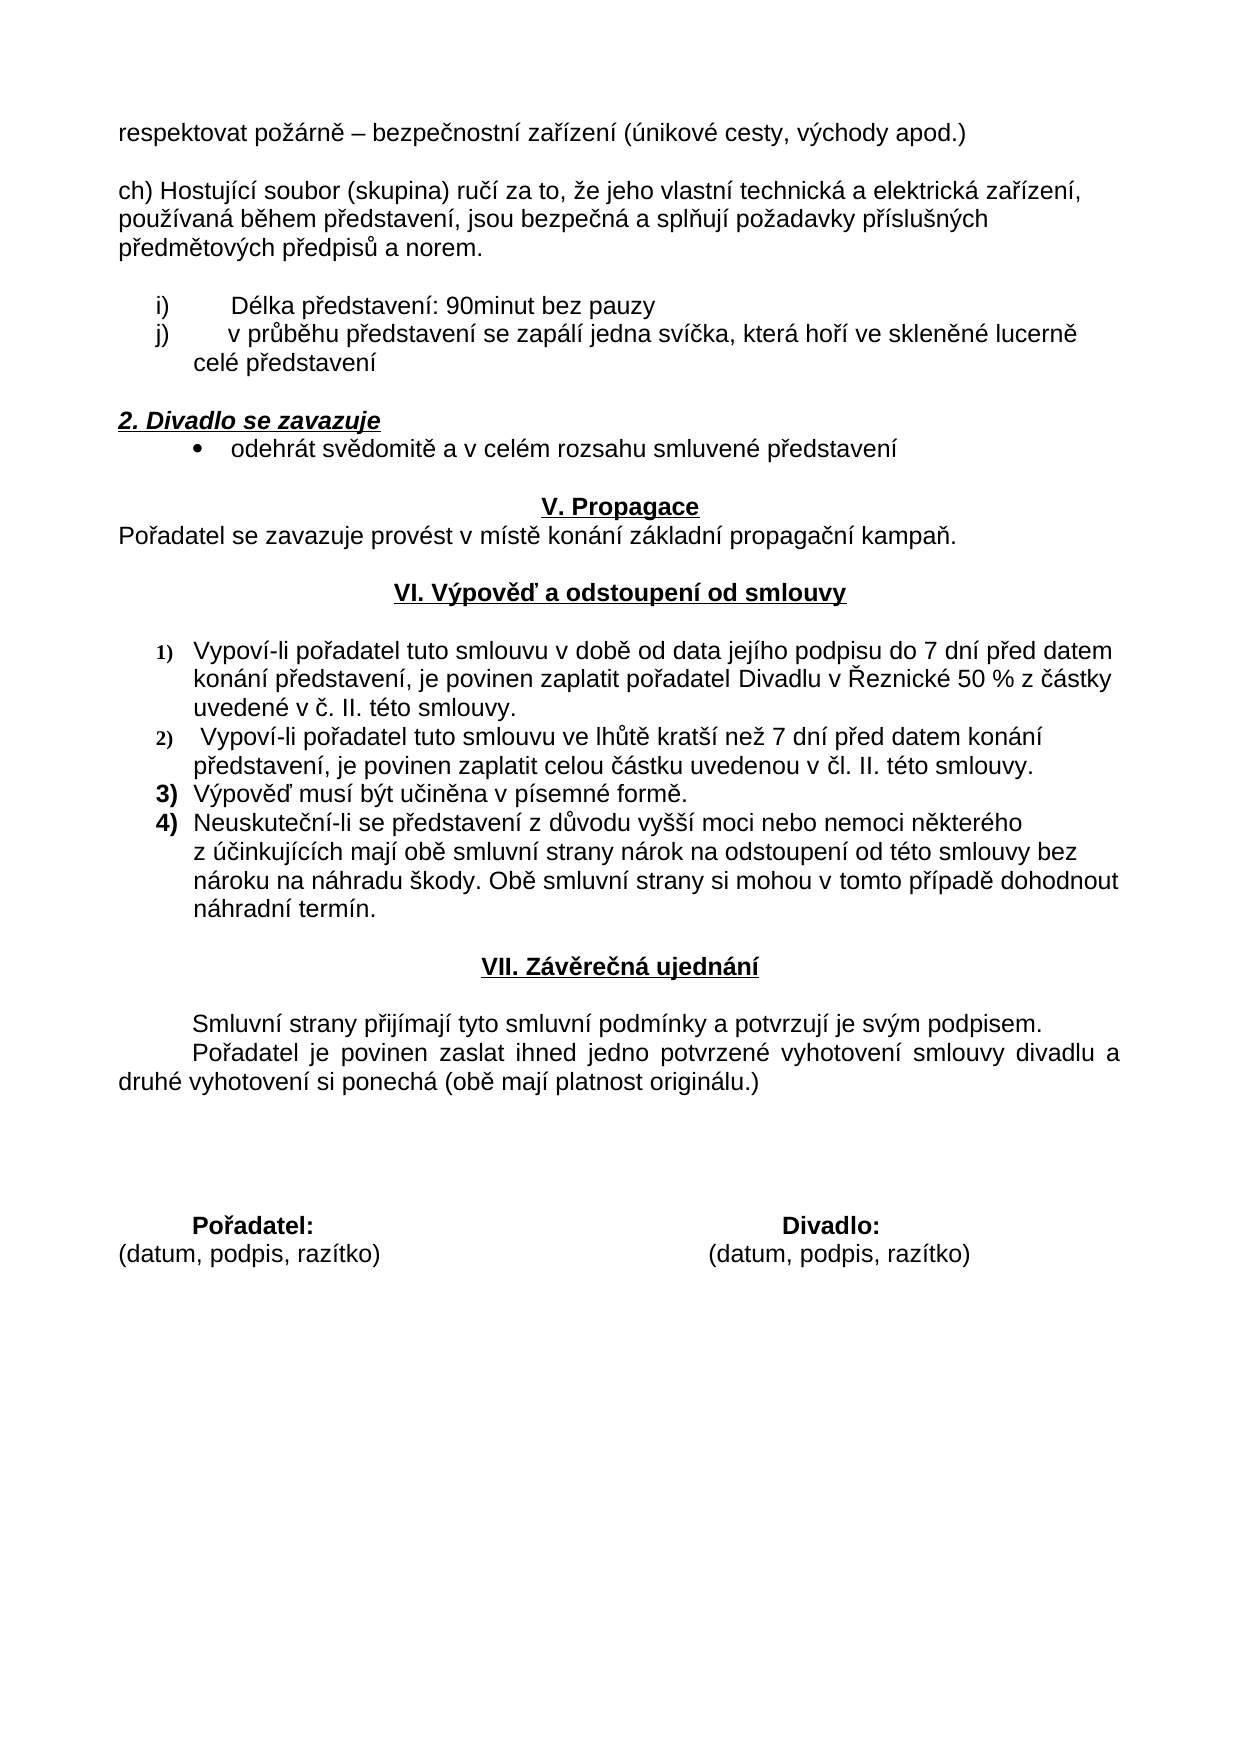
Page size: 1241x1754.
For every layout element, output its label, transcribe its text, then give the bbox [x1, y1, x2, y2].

text Pořadatel: Divadlo: [118, 1211, 1122, 1239]
list Délka představení: 90minut bez pauzy [156, 291, 1122, 319]
text VI. Výpověď a odstoupení od smlouvy [118, 578, 1122, 607]
text (datum, podpis, razítko) (datum, podpis, razítko) [118, 1239, 1122, 1297]
text Pořadatel se zavazuje provést v místě konání základní propagační kampaň. [118, 521, 1122, 549]
text Pořadatel je povinen zaslat ihned jedno potvrzené vyhotovení smlouvy divadlu a druhé vyhotovení si ponechá (obě mají platnost originálu.) [118, 1038, 1122, 1096]
text Smluvní strany přijímají tyto smluvní podmínky a potvrzují je svým podpisem. [118, 1009, 1122, 1038]
text respektovat požárně – bezpečnostní zařízení (únikové cesty, východy apod.) [118, 118, 1122, 147]
list Výpověď musí být učiněna v písemné formě. [156, 779, 1122, 808]
subtitle V. Propagace [118, 492, 1122, 521]
list Neuskuteční-li se představení z důvodu vyšší moci nebo nemoci některého z účinkujících mají obě smluvní strany nárok na odstoupení od této smlouvy bez nároku na náhradu škody. Obě smluvní strany si mohou v tomto případě dohodnout náhradní termín. [156, 808, 1122, 923]
list odehrát svědomitě a v celém rozsahu smluvené představení [193, 434, 1122, 463]
list Vypoví-li pořadatel tuto smlouvu v době od data jejího podpisu do 7 dní před datem konání představení, je povinen zaplatit pořadatel Divadlu v Řeznické 50 % z částky uvedené v č. II. této smlouvy. [156, 636, 1122, 722]
list Vypoví-li pořadatel tuto smlouvu ve lhůtě kratší než 7 dní před datem konání představení, je povinen zaplatit celou částku uvedenou v čl. II. této smlouvy. [156, 722, 1122, 779]
subtitle 2. Divadlo se zavazuje [118, 406, 1122, 434]
list v průběhu představení se zapálí jedna svíčka, která hoří ve skleněné lucerně celé představení [156, 319, 1122, 377]
text VII. Závěrečná ujednání [118, 952, 1122, 981]
text ch) Hostující soubor (skupina) ručí za to, že jeho vlastní technická a elektrická zařízení, používaná během představení, jsou bezpečná a splňují požadavky příslušných předmětových předpisů a norem. [118, 176, 1122, 262]
